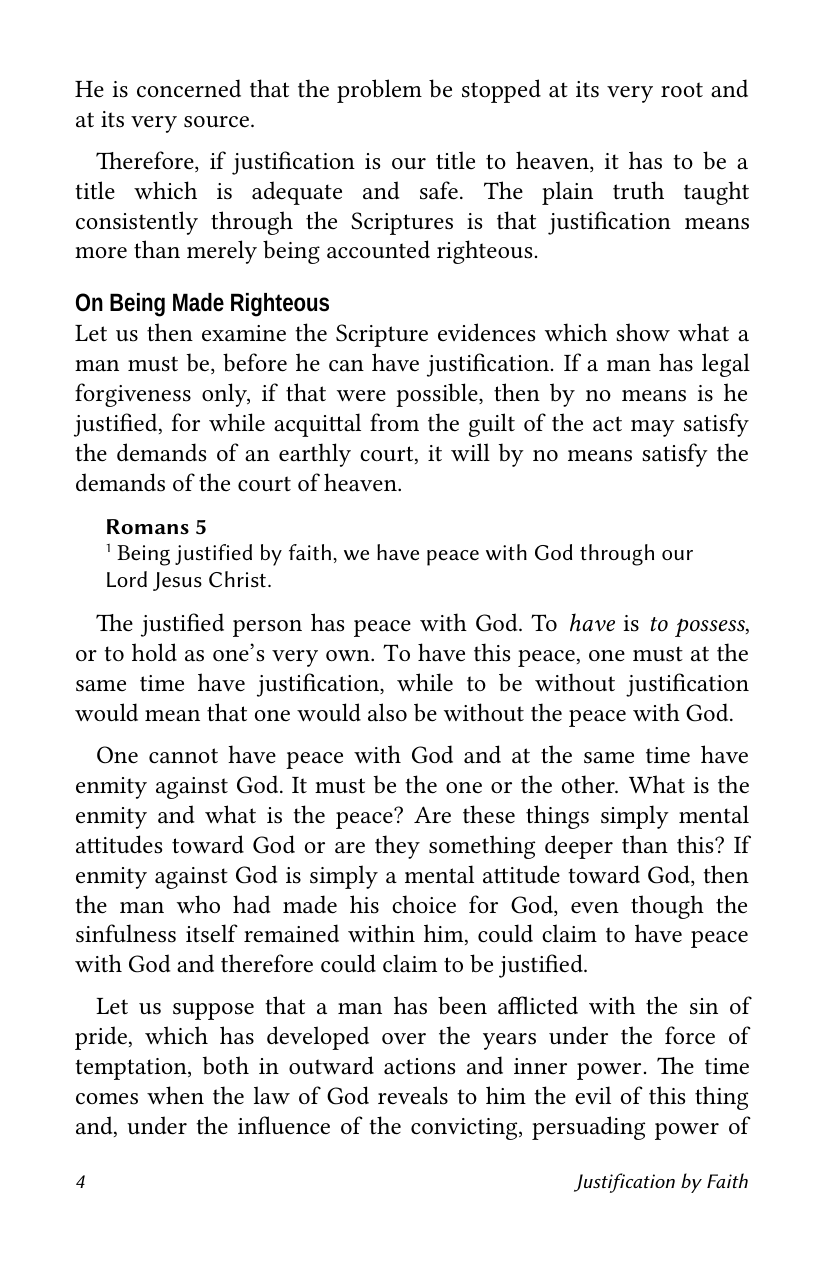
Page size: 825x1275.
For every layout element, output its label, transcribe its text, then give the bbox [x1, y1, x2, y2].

text Let us then examine the Scripture evidences which show what a man must be, before he can have justification. If a man has legal forgiveness only, if that were possible, then by no means is he justified, for while acquittal from the guilt of the act may satisfy the demands of an earthly court, it will by no means satisfy the demands of the court of heaven. [75, 319, 750, 497]
subtitle On Being Made Righteous [75, 287, 750, 316]
text He is concerned that the problem be stopped at its very root and at its very source. [75, 75, 750, 133]
text Therefore, if justification is our title to heaven, it has to be a title which is adequate and safe. The plain truth taught consistently through the Scriptures is that justification means more than merely being accounted righteous. [75, 147, 750, 265]
text One cannot have peace with God and at the same time have enmity against God. It must be the one or the other. What is the enmity and what is the peace? Are these things simply mental attitudes toward God or are they something deeper than this? If enmity against God is simply a mental attitude toward God, then the man who had made his choice for God, even though the sinfulness itself remained within him, could claim to have peace with God and therefore could claim to be justified. [75, 741, 750, 979]
text The justified person has peace with God. To have is to possess, or to hold as one’s very own. To have this peace, one must at the same time have justification, while to be without justification would mean that one would also be without the peace with God. [75, 609, 750, 728]
text Romans 5 [105, 513, 750, 540]
text Let us suppose that a man has been afflicted with the sin of pride, which has developed over the years under the force of temptation, both in outward actions and inner power. The time comes when the law of God reveals to him the evil of this thing and, under the influence of the convicting, persuading power of [75, 992, 750, 1141]
text 1 Being justified by faith, we have peace with God through our Lord Jesus Christ. [105, 540, 720, 593]
